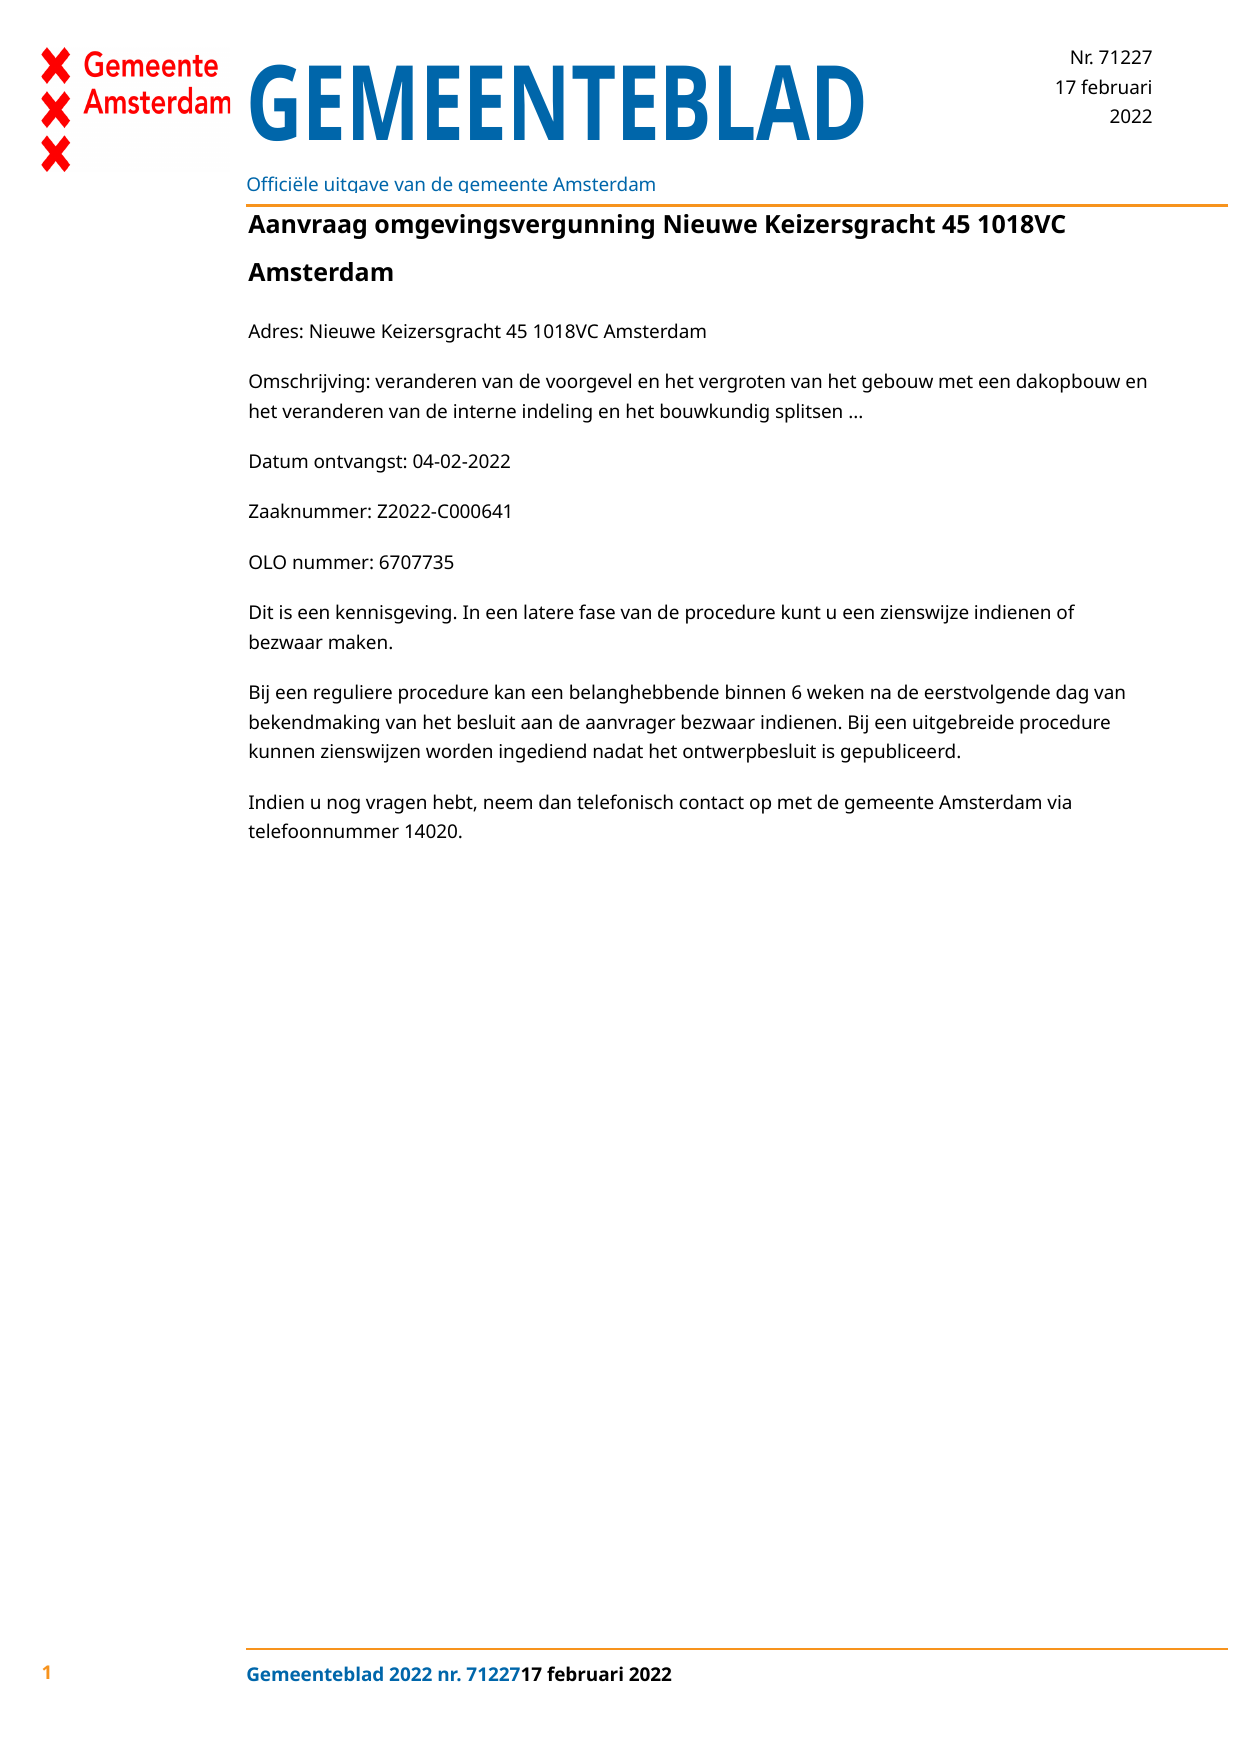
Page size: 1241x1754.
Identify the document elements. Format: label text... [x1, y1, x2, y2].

text Indien u nog vragen hebt, neem dan telefonisch contact op met de gemeente Amsterdam via telefoonnummer 14020. [248, 789, 1152, 844]
text Aanvraag omgevingsvergunning Nieuwe Keizersgracht 45 1018VC Amsterdam [248, 207, 1152, 288]
text Bij een reguliere procedure kan een belanghebbende binnen 6 weken na de eerstvolgende dag van bekendmaking van het besluit aan de aanvrager bezwaar indienen. Bij een uitgebreide procedure kunnen zienswijzen worden ingediend nadat het ontwerpbesluit is gepubliceerd. [248, 679, 1152, 764]
text Omschrijving: veranderen van de voorgevel en het vergroten van het gebouw met een dakopbouw en het veranderen van de interne indeling en het bouwkundig splitsen ... [248, 368, 1152, 424]
picture [41, 47, 231, 172]
text Adres: Nieuwe Keizersgracht 45 1018VC Amsterdam [248, 318, 1152, 344]
text OLO nummer: 6707735 [248, 549, 1152, 575]
text Zaaknummer: Z2022-C000641 [248, 499, 1152, 524]
text Dit is een kennisgeving. In een latere fase van de procedure kunt u een zienswijze indienen of bezwaar maken. [248, 599, 1152, 655]
text Datum ontvangst: 04-02-2022 [248, 448, 1152, 474]
